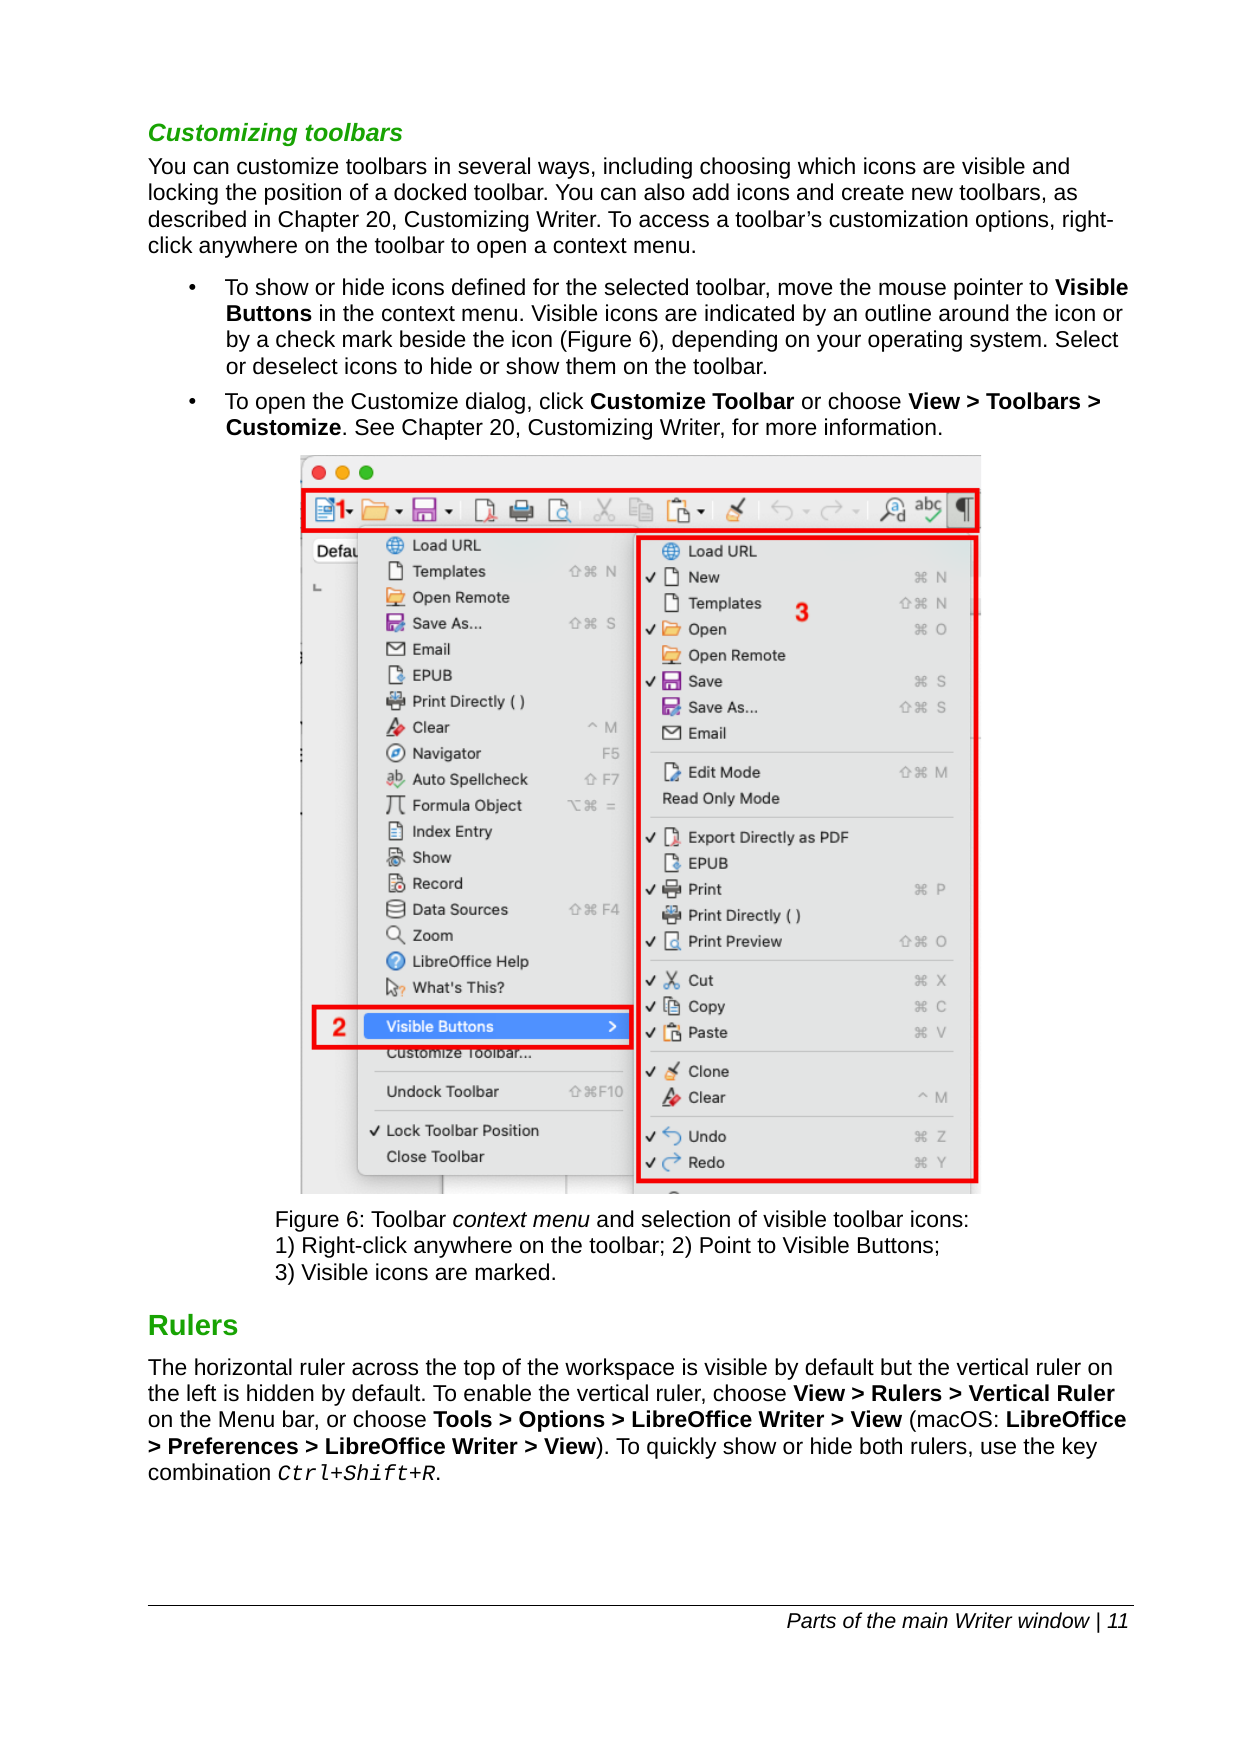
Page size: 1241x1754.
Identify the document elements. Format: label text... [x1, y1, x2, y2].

list To open the Customize dialog, click Customize Toolbar or choose View > Toolbars > Customize. See Chapter 20, Customizing Writer, for more information. [185, 385, 1134, 443]
text The horizontal ruler across the top of the workspace is visible by default but the vertical ruler on the left is hidden by default. To enable the vertical ruler, choose View > Rulers > Vertical Ruler on the Menu bar, or choose Tools > Options > LibreOffice Writer > View (macOS: LibreOffice > Preferences > LibreOffice Writer > View). To quickly show or hide both rulers, use the key combination Ctrl+Shift+R. [148, 1354, 1134, 1487]
subtitle Customizing toolbars [148, 118, 1134, 147]
text Figure 6: Toolbar context menu and selection of visible toolbar icons: [274, 1206, 1007, 1232]
subtitle Rulers [148, 1308, 1134, 1342]
text 1) Right-click anywhere on the toolbar; 2) Point to Visible Buttons; 3) Visible icons are marked. [274, 1232, 1007, 1285]
picture [300, 455, 982, 1194]
text You can customize toolbars in several ways, including choosing which icons are visible and locking the position of a docked toolbar. You can also add icons and create new toolbars, as described in Chapter 20, Customizing Writer. To access a toolbar’s customization options, right-click anywhere on the toolbar to open a context menu. [148, 153, 1134, 258]
list To show or hide icons defined for the selected toolbar, move the mouse pointer to Visible Buttons in the context menu. Visible icons are indicated by an outline around the icon or by a check mark beside the icon (Figure 6), depending on your operating system. Select or deselect icons to hide or show them on the toolbar. [185, 271, 1134, 379]
